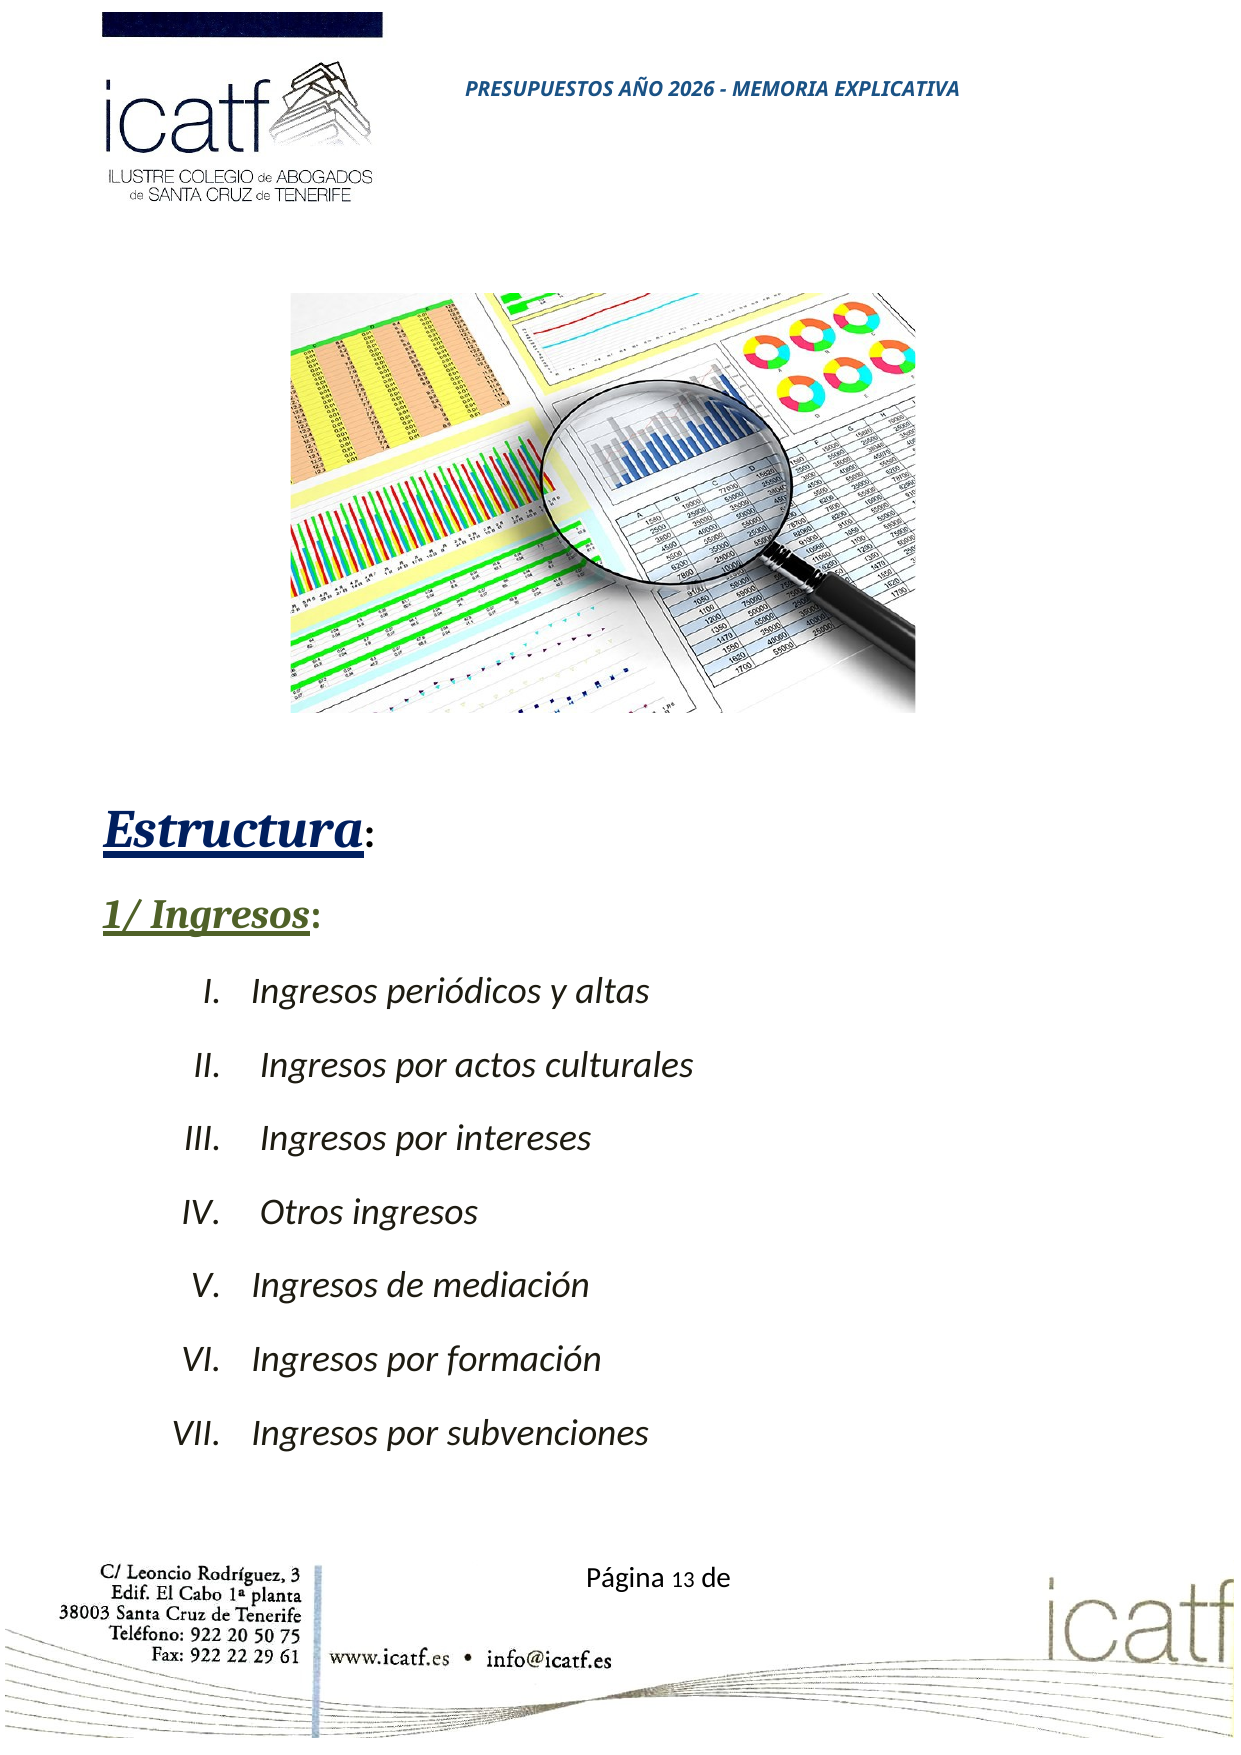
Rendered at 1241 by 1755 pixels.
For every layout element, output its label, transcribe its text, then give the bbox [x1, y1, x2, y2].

list Ingresos periódicos y altas [202, 967, 1241, 1013]
list Ingresos por formación [181, 1335, 1241, 1381]
list Ingresos de mediación [191, 1261, 1241, 1307]
list Otros ingresos [181, 1188, 1241, 1234]
subtitle 1/ Ingresos: [103, 891, 1241, 939]
list Ingresos por intereses [183, 1114, 1241, 1160]
list Ingresos por subvenciones [171, 1408, 1241, 1454]
subtitle Estructura: [103, 798, 1241, 861]
list Ingresos por actos culturales [193, 1041, 1241, 1087]
